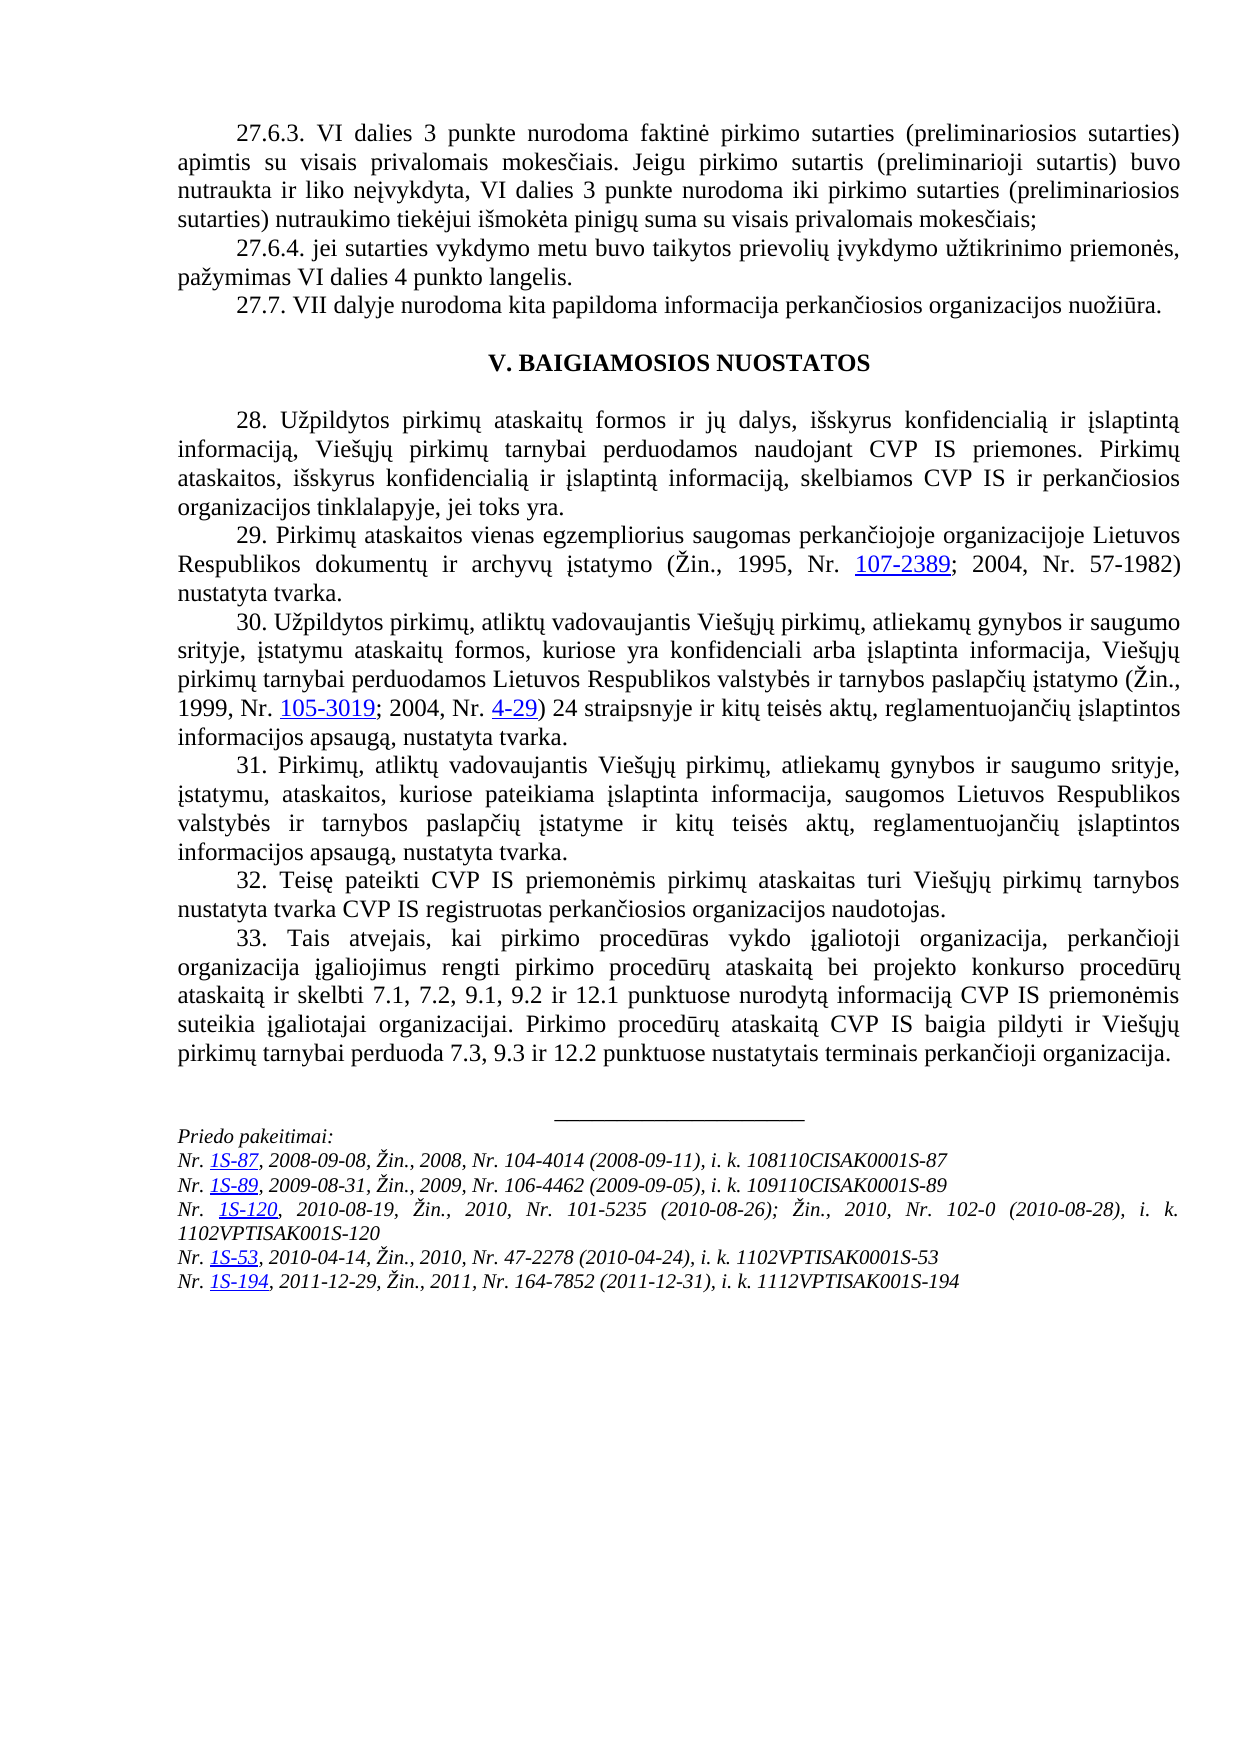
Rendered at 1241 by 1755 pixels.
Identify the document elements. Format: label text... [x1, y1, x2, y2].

text Nr. 1S-194, 2011-12-29, Žin., 2011, Nr. 164-7852 (2011-12-31), i. k. 1112VPTISAK001S-194 [177, 1269, 1181, 1293]
text 27.7. VII dalyje nurodoma kita papildoma informacija perkančiosios organizacijos nuožiūra. [177, 291, 1181, 319]
text Nr. 1S-87, 2008-09-08, Žin., 2008, Nr. 104-4014 (2008-09-11), i. k. 108110CISAK0001S-87 [177, 1148, 1181, 1172]
text 27.6.3. VI dalies 3 punkte nurodoma faktinė pirkimo sutarties (preliminariosios sutarties) apimtis su visais privalomais mokesčiais. Jeigu pirkimo sutartis (preliminarioji sutartis) buvo nutraukta ir liko neįvykdyta, VI dalies 3 punkte nurodoma iki pirkimo sutarties (preliminariosios sutarties) nutraukimo tiekėjui išmokėta pinigų suma su visais privalomais mokesčiais; [177, 118, 1181, 233]
text Nr. 1S-89, 2009-08-31, Žin., 2009, Nr. 106-4462 (2009-09-05), i. k. 109110CISAK0001S-89 [177, 1172, 1181, 1197]
text ____________________ [177, 1096, 1181, 1124]
text 27.6.4. jei sutarties vykdymo metu buvo taikytos prievolių įvykdymo užtikrinimo priemonės, pažymimas VI dalies 4 punkto langelis. [177, 233, 1181, 291]
text Nr. 1S-120, 2010-08-19, Žin., 2010, Nr. 101-5235 (2010-08-26); Žin., 2010, Nr. 102-0 (2010-08-28), i. k. 1102VPTISAK001S-120 [177, 1197, 1181, 1245]
text Nr. 1S-53, 2010-04-14, Žin., 2010, Nr. 47-2278 (2010-04-24), i. k. 1102VPTISAK0001S-53 [177, 1245, 1181, 1269]
text 28. Užpildytos pirkimų ataskaitų formos ir jų dalys, išskyrus konfidencialią ir įslaptintą informaciją, Viešųjų pirkimų tarnybai perduodamos naudojant CVP IS priemones. Pirkimų ataskaitos, išskyrus konfidencialią ir įslaptintą informaciją, skelbiamos CVP IS ir perkančiosios organizacijos tinklalapyje, jei toks yra. [177, 406, 1181, 521]
text 32. Teisę pateikti CVP IS priemonėmis pirkimų ataskaitas turi Viešųjų pirkimų tarnybos nustatyta tvarka CVP IS registruotas perkančiosios organizacijos naudotojas. [177, 866, 1181, 923]
text 33. Tais atvejais, kai pirkimo procedūras vykdo įgaliotoji organizacija, perkančioji organizacija įgaliojimus rengti pirkimo procedūrų ataskaitą bei projekto konkurso procedūrų ataskaitą ir skelbti 7.1, 7.2, 9.1, 9.2 ir 12.1 punktuose nurodytą informaciją CVP IS priemonėmis suteikia įgaliotajai organizacijai. Pirkimo procedūrų ataskaitą CVP IS baigia pildyti ir Viešųjų pirkimų tarnybai perduoda 7.3, 9.3 ir 12.2 punktuose nustatytais terminais perkančioji organizacija. [177, 923, 1181, 1067]
text 29. Pirkimų ataskaitos vienas egzempliorius saugomas perkančiojoje organizacijoje Lietuvos Respublikos dokumentų ir archyvų įstatymo (Žin., 1995, Nr. 107-2389; 2004, Nr. 57-1982) nustatyta tvarka. [177, 521, 1181, 607]
text V. BAIGIAMOSIOS NUOSTATOS [177, 348, 1181, 377]
text 30. Užpildytos pirkimų, atliktų vadovaujantis Viešųjų pirkimų, atliekamų gynybos ir saugumo srityje, įstatymu ataskaitų formos, kuriose yra konfidenciali arba įslaptinta informacija, Viešųjų pirkimų tarnybai perduodamos Lietuvos Respublikos valstybės ir tarnybos paslapčių įstatymo (Žin., 1999, Nr. 105-3019; 2004, Nr. 4-29) 24 straipsnyje ir kitų teisės aktų, reglamentuojančių įslaptintos informacijos apsaugą, nustatyta tvarka. [177, 607, 1181, 751]
text Priedo pakeitimai: [177, 1124, 1181, 1148]
text 31. Pirkimų, atliktų vadovaujantis Viešųjų pirkimų, atliekamų gynybos ir saugumo srityje, įstatymu, ataskaitos, kuriose pateikiama įslaptinta informacija, saugomos Lietuvos Respublikos valstybės ir tarnybos paslapčių įstatyme ir kitų teisės aktų, reglamentuojančių įslaptintos informacijos apsaugą, nustatyta tvarka. [177, 751, 1181, 866]
